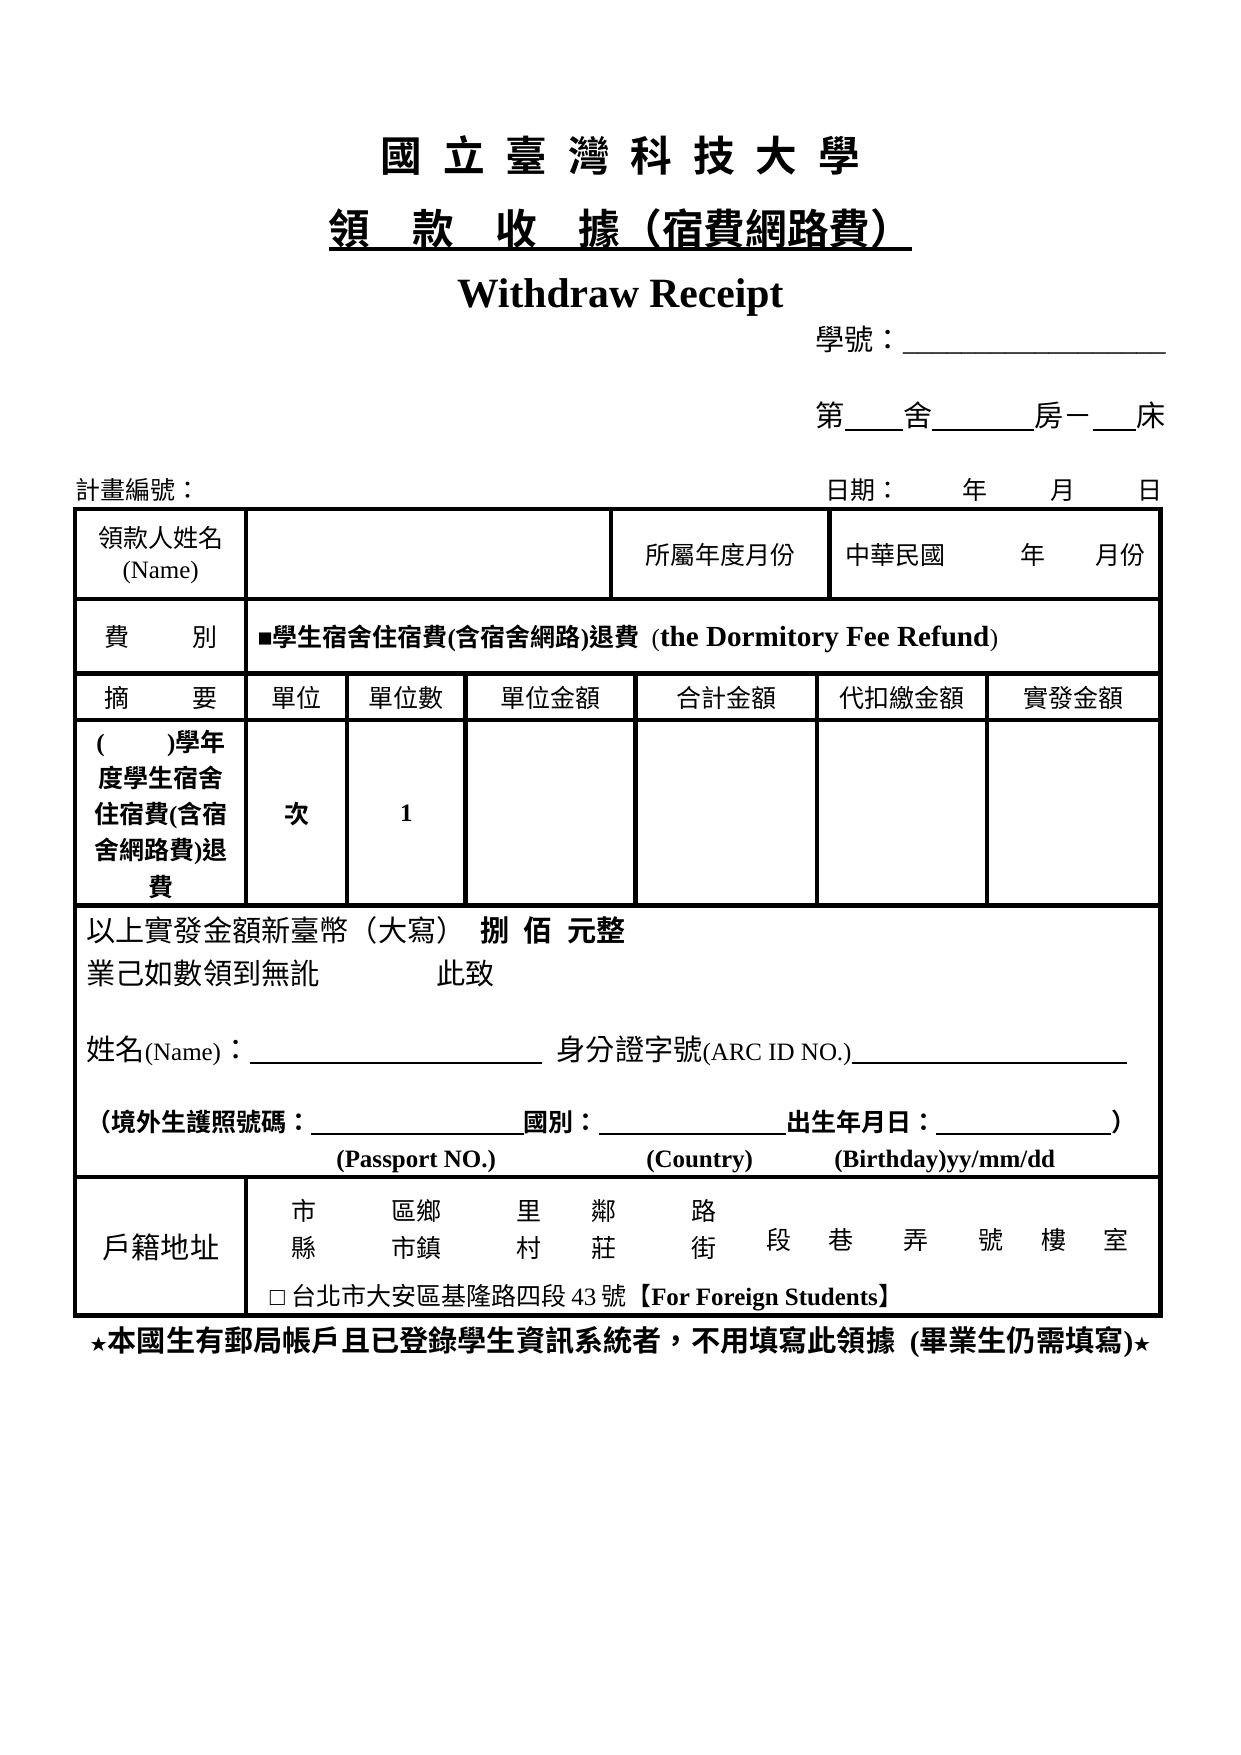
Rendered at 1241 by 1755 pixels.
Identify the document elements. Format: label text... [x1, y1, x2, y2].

table_cell 單位數 [349, 676, 463, 717]
table_cell 費 別 [77, 601, 244, 671]
table_cell 單位 [248, 676, 345, 717]
table_cell 次 [248, 722, 345, 903]
text 領 款 收 據（宿費網路費） [75, 196, 1165, 256]
table_cell [989, 722, 1158, 903]
table_header 所屬年度月份 [613, 511, 827, 597]
text 計畫編號： 日期： 年 月 日 [75, 468, 1165, 507]
table_cell 戶籍地址 [77, 1179, 244, 1313]
text Withdraw Receipt [75, 268, 1165, 316]
text 國 立 臺 灣 科 技 大 學 [75, 123, 1165, 183]
table_header 領款人姓名 (Name) [77, 511, 244, 597]
table_cell ■學生宿舍住宿費(含宿舍網路)退費 (the Dormitory Fee Refund) [248, 601, 1158, 671]
text 第 舍 房－ 床 [75, 392, 1165, 434]
table_cell 1 [349, 722, 463, 903]
table_cell [468, 722, 633, 903]
table_header [248, 511, 609, 597]
table_cell 實發金額 [989, 676, 1158, 717]
table_cell 代扣繳金額 [819, 676, 985, 717]
table_cell 合計金額 [638, 676, 815, 717]
table_cell 摘 要 [77, 676, 244, 717]
table_cell 以上實發金額新臺幣（大寫） 捌 佰 元整 業己如數領到無訛 此致 姓名(Name)： 身分證字號(ARC ID NO.) （境外生護照號碼： 國別： 出生年月日： ） (Passport NO.) (Country) (Birthday)yy/mm/dd [77, 908, 1158, 1174]
table_cell ( )學年度學生宿舍住宿費(含宿舍網路費)退費 [77, 722, 244, 903]
table_cell 單位金額 [468, 676, 633, 717]
table_header 中華民國 年 月份 [832, 511, 1158, 597]
text ★本國生有郵局帳戶且已登錄學生資訊系統者，不用填寫此領據 (畢業生仍需填寫)★ [75, 1318, 1165, 1360]
table_cell [819, 722, 985, 903]
table_cell 市縣 區鄉市鎮 里村 鄰莊 路街 段 巷 弄 號 樓 室 □ 台北市大安區基隆路四段43號【For Foreign Students】 [248, 1179, 1158, 1313]
text 學號：__________________ [75, 316, 1165, 359]
table_cell [638, 722, 815, 903]
